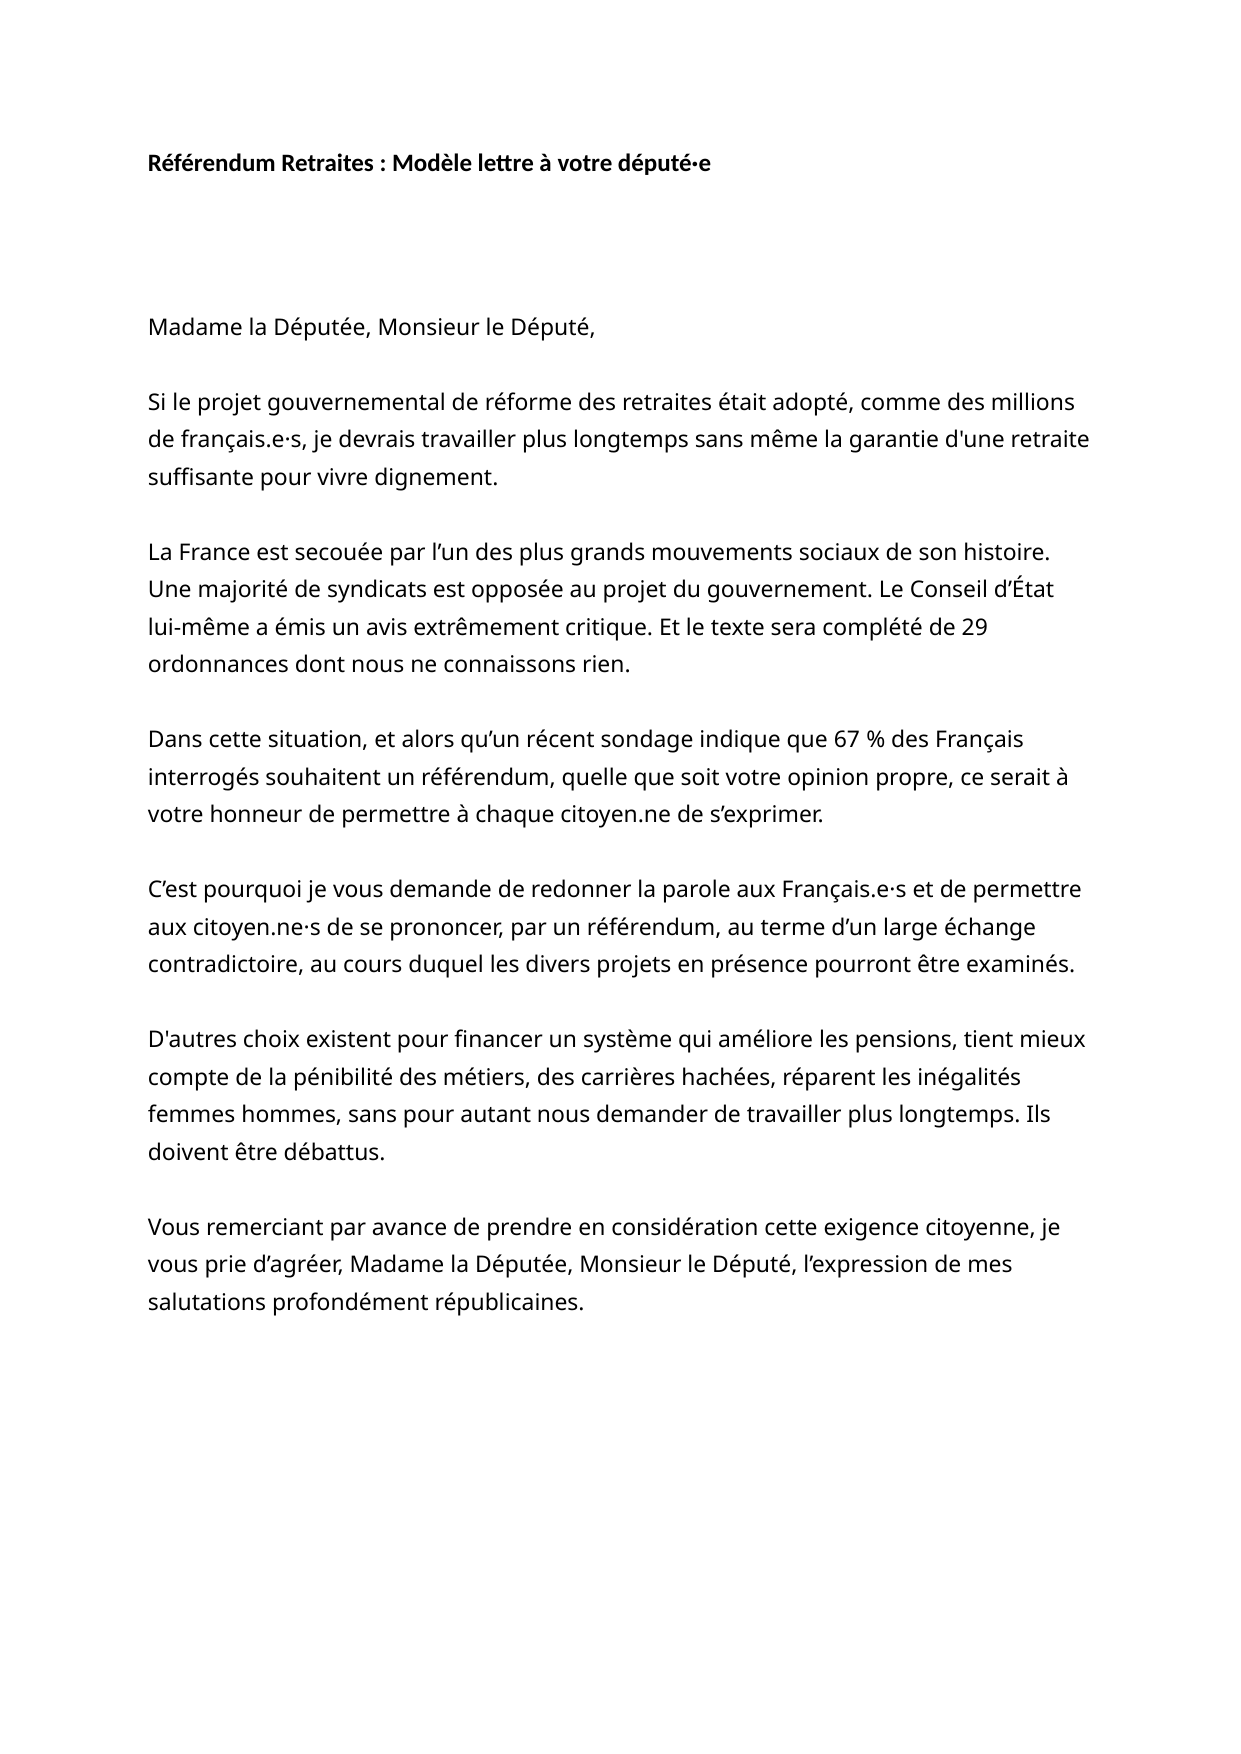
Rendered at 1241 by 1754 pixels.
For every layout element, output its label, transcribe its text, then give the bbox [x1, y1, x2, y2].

text Référendum Retraites : Modèle lettre à votre député·e [148, 148, 1093, 178]
text Madame la Députée, Monsieur le Député, Si le projet gouvernemental de réforme des retraites était adopté, comme des millions de français.e·s, je devrais travailler plus longtemps sans même la garantie d'une retraite suffisante pour vivre dignement. La France est secouée par l’un des plus grands mouvements sociaux de son histoire. Une majorité de syndicats est opposée au projet du gouvernement. Le Conseil d’État lui-même a émis un avis extrêmement critique. Et le texte sera complété de 29 ordonnances dont nous ne connaissons rien. Dans cette situation, et alors qu’un récent sondage indique que 67 % des Français interrogés souhaitent un référendum, quelle que soit votre opinion propre, ce serait à votre honneur de permettre à chaque citoyen.ne de s’exprimer. C’est pourquoi je vous demande de redonner la parole aux Français.e·s et de permettre aux citoyen.ne·s de se prononcer, par un référendum, au terme d’un large échange contradictoire, au cours duquel les divers projets en présence pourront être examinés. D'autres choix existent pour financer un système qui améliore les pensions, tient mieux compte de la pénibilité des métiers, des carrières hachées, réparent les inégalités femmes hommes, sans pour autant nous demander de travailler plus longtemps. Ils doivent être débattus. Vous remerciant par avance de prendre en considération cette exigence citoyenne, je vous prie d’agréer, Madame la Députée, Monsieur le Député, l’expression de mes salutations profondément républicaines. [148, 311, 1093, 1354]
